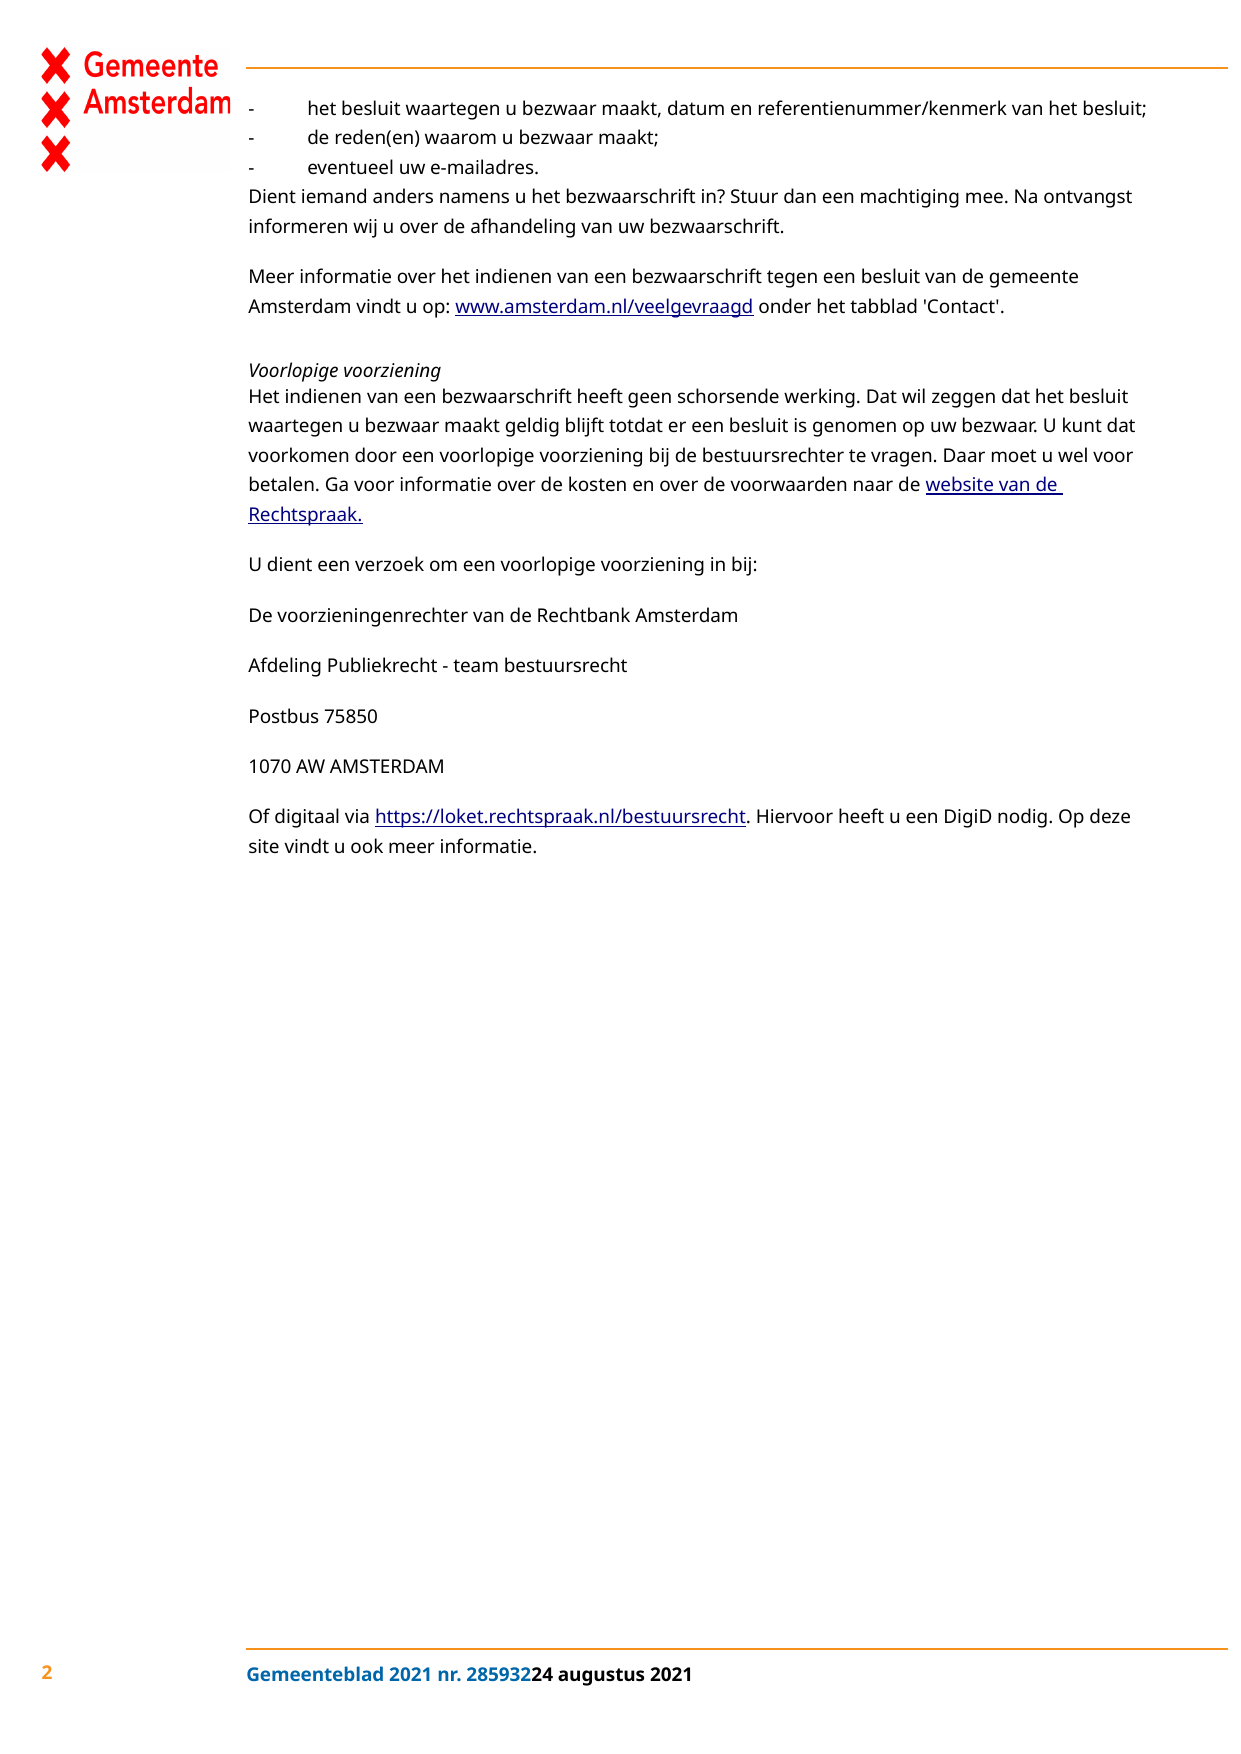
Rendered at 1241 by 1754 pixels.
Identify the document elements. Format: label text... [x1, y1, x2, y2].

text Of digitaal via https://loket.rechtspraak.nl/bestuursrecht. Hiervoor heeft u een DigiD nodig. Op deze site vindt u ook meer informatie. [248, 804, 1152, 859]
list de reden(en) waarom u bezwaar maakt; [248, 124, 1152, 150]
text Postbus 75850 [248, 703, 1152, 728]
text Voorlopige voorziening [248, 357, 1152, 383]
text Dient iemand anders namens u het bezwaarschrift in? Stuur dan een machtiging mee. Na ontvangst informeren wij u over de afhandeling van uw bezwaarschrift. [248, 183, 1152, 239]
text Het indienen van een bezwaarschrift heeft geen schorsende werking. Dat wil zeggen dat het besluit waartegen u bezwaar maakt geldig blijft totdat er een besluit is genomen op uw bezwaar. U kunt dat voorkomen door een voorlopige voorziening bij de bestuursrechter te vragen. Daar moet u wel voor betalen. Ga voor informatie over de kosten en over de voorwaarden naar de website van de Rechtspraak. [248, 383, 1152, 527]
text 1070 AW AMSTERDAM [248, 753, 1152, 779]
text De voorzieningenrechter van de Rechtbank Amsterdam [248, 602, 1152, 628]
list het besluit waartegen u bezwaar maakt, datum en referentienummer/kenmerk van het besluit; [248, 95, 1152, 121]
picture [41, 47, 231, 172]
text Afdeling Publiekrecht - team bestuursrecht [248, 652, 1152, 678]
text Meer informatie over het indienen van een bezwaarschrift tegen een besluit van de gemeente Amsterdam vindt u op: www.amsterdam.nl/veelgevraagd onder het tabblad 'Contact'. [248, 263, 1152, 319]
list eventueel uw e-mailadres. [248, 154, 1152, 180]
text U dient een verzoek om een voorlopige voorziening in bij: [248, 552, 1152, 577]
